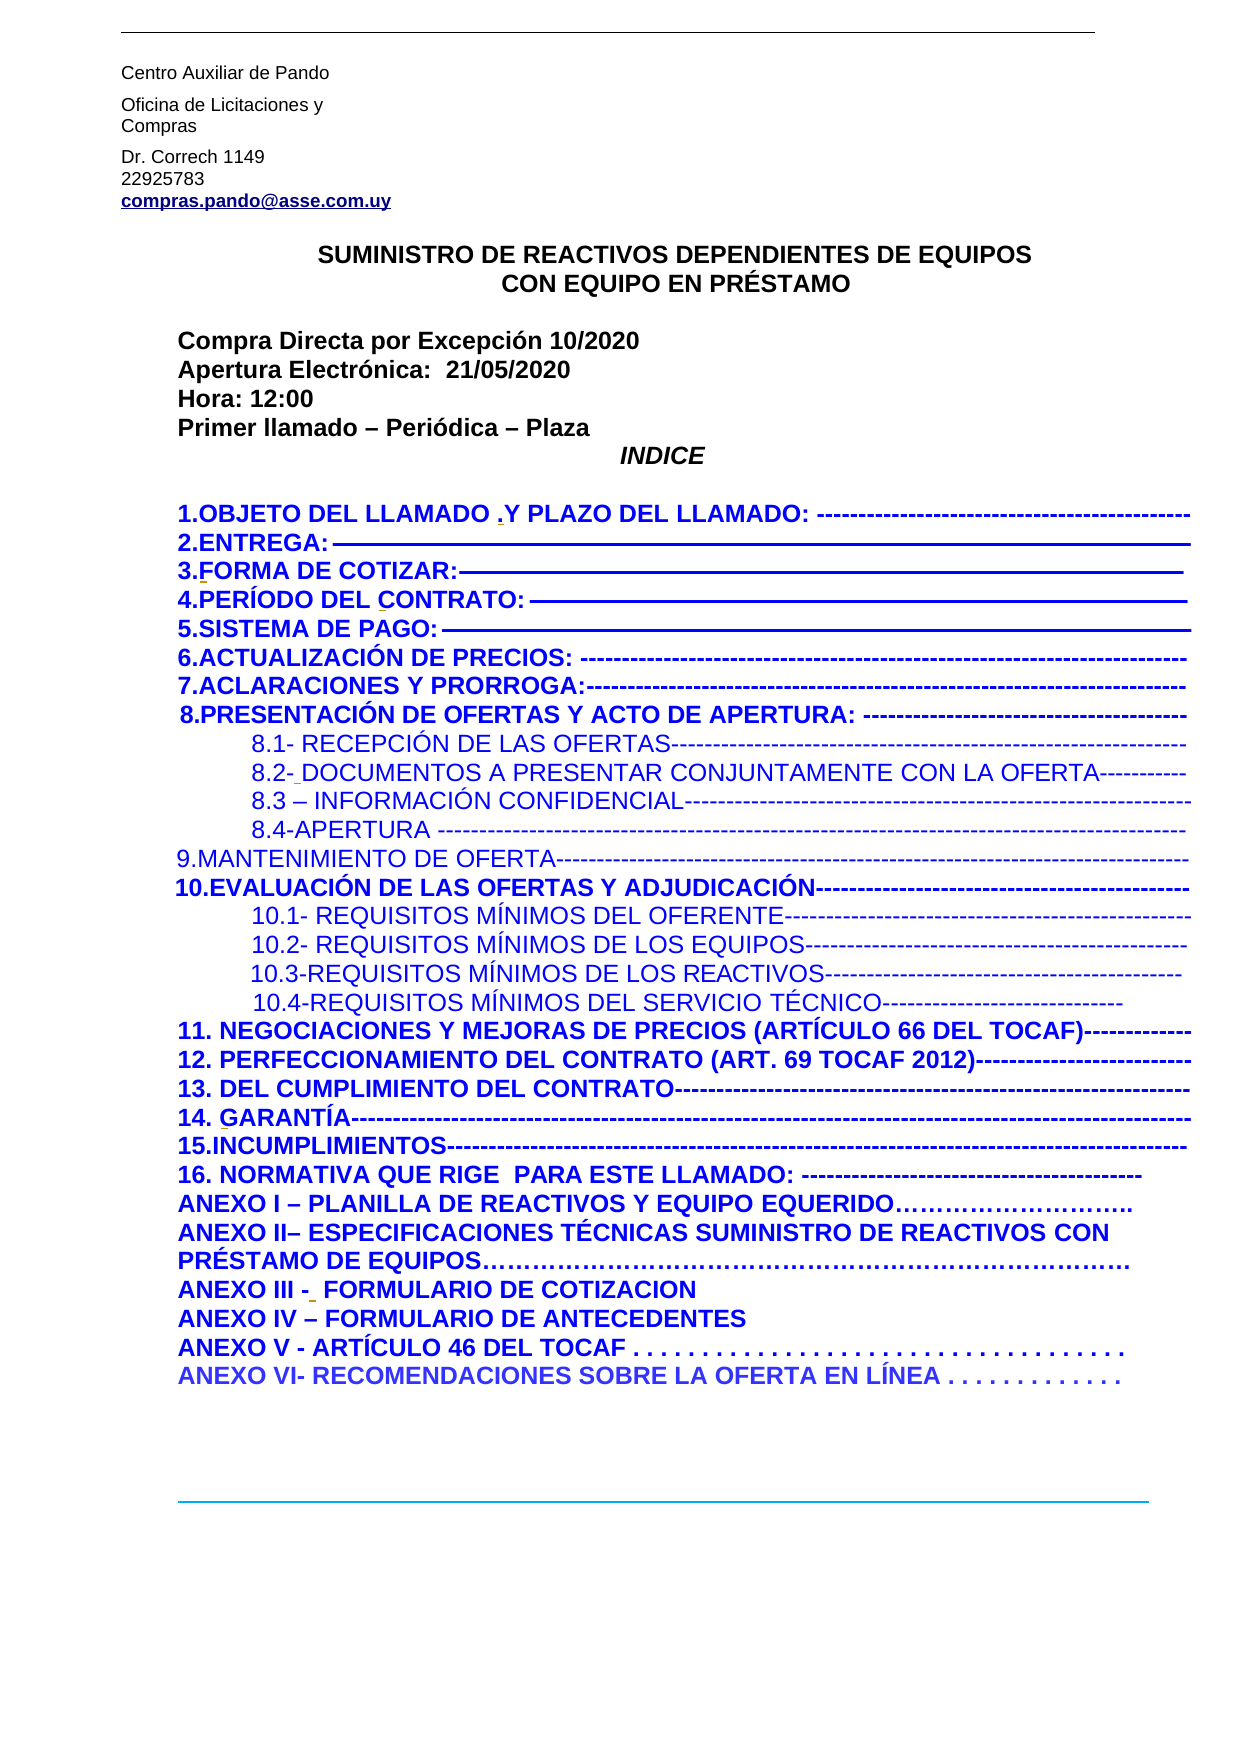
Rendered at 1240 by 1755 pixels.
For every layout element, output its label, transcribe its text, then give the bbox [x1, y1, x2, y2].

subtitle 11. NEGOCIACIONES Y MEJORAS DE PRECIOS (ARTÍCULO 66 DEL TOCAF)------------- [177, 1016, 1194, 1045]
text Compra Directa por Excepción 10/2020 [177, 326, 1194, 355]
text 8.3 – INFORMACIÓN CONFIDENCIAL------------------------------------------------------------- [251, 786, 1194, 815]
text 13. DEL CUMPLIMIENTO DEL CONTRATO-------------------------------------------------------------- [177, 1074, 1194, 1102]
text 7.ACLARACIONES Y PRORROGA:------------------------------------------------------------------------- [177, 671, 1194, 700]
text 15.INCUMPLIMIENTOS----------------------------------------------------------------------------------------- [177, 1131, 1194, 1160]
text 12. PERFECCIONAMIENTO DEL CONTRATO (ART. 69 TOCAF 2012)-------------------------- [177, 1045, 1194, 1074]
text 5.SISTEMA DE PAGO: ----------------------------------------------------------------------------------------------------------------------------------------------------------------------------------- [177, 614, 1194, 642]
text 6.ACTUALIZACIÓN DE PRECIOS: ------------------------------------------------------------------------- [177, 642, 1194, 671]
text 10.EVALUACIÓN DE LAS OFERTAS Y ADJUDICACIÓN--------------------------------------------- [121, 872, 1194, 901]
text Primer llamado – Periódica – Plaza [177, 412, 1194, 441]
text 3.FORMA DE COTIZAR:----------------------------------------------------------------------------------------------------------------------------------------------------------------------------- [177, 556, 1194, 585]
text 8.2- DOCUMENTOS A PRESENTAR CONJUNTAMENTE CON LA OFERTA----------- [251, 757, 1194, 786]
text Dr. Correch 1149 [121, 146, 367, 168]
text Centro Auxiliar de Pando [121, 62, 367, 84]
text 22925783 [121, 168, 1194, 189]
text 2.ENTREGA: ------------------------------------------------------------------------------------------------------------------------------------------------------------------------------------------------------------- [177, 527, 1194, 556]
text 8.4-APERTURA ------------------------------------------------------------------------------------------ [251, 815, 1194, 844]
text Oficina de Licitaciones y Compras [121, 93, 367, 137]
subtitle 1.OBJETO DEL LLAMADO .Y PLAZO DEL LLAMADO: --------------------------------------------- [177, 499, 1194, 527]
text 10.1- REQUISITOS MÍNIMOS DEL OFERENTE------------------------------------------------- [251, 901, 1194, 930]
text Apertura Electrónica: 21/05/2020 [177, 355, 847, 384]
subtitle SUMINISTRO DE REACTIVOS DEPENDIENTES DE EQUIPOS CON EQUIPO EN PRÉSTAMO [317, 240, 1086, 297]
subtitle compras.pando@asse.com.uy [121, 189, 1194, 211]
text 4.PERÍODO DEL CONTRATO: -------------------------------------------------------------------------------------------------------------------------------------- [177, 585, 1194, 614]
text 16. NORMATIVA QUE RIGE PARA ESTE LLAMADO: ----------------------------------------- [177, 1160, 1149, 1189]
text 14. GARANTÍA----------------------------------------------------------------------------------------------------- [177, 1102, 1194, 1131]
list 10.3-REQUISITOS MÍNIMOS DE LOS REACTIVOS------------------------------------------- [121, 959, 1194, 987]
text 8.PRESENTACIÓN DE OFERTAS Y ACTO DE APERTURA: --------------------------------------- [120, 700, 1194, 729]
text ANEXO IV – FORMULARIO DE ANTECEDENTES [177, 1304, 1194, 1333]
text PRÉSTAMO DE EQUIPOS…………………………………………………………………… ANEXO III - FORMULARIO DE COTIZACION [177, 1246, 1194, 1304]
text 8.1- RECEPCIÓN DE LAS OFERTAS-------------------------------------------------------------- [251, 729, 1194, 757]
text ANEXO I – PLANILLA DE REACTIVOS Y EQUIPO EQUERIDO……………………….. ANEXO II– ESPECIFICACIONES TÉCNICAS SUMINISTRO DE REACTIVOS CON [177, 1189, 1149, 1246]
text ANEXO V - ARTÍCULO 46 DEL TOCAF . . . . . . . . . . . . . . . . . . . . . . . . . . . . . . . . . . . . ANEXO VI- RECOMENDACIONES SOBRE LA OFERTA EN LÍNEA . . . . . . . . . . . . . [177, 1333, 1194, 1390]
text 9.MANTENIMIENTO DE OFERTA------------------------------------------------------------------------------ [121, 844, 1194, 872]
list 10.4-REQUISITOS MÍNIMOS DEL SERVICIO TÉCNICO----------------------------- [121, 987, 1194, 1016]
text 10.2- REQUISITOS MÍNIMOS DE LOS EQUIPOS---------------------------------------------- [251, 930, 1194, 959]
text Hora: 12:00 [177, 384, 847, 412]
text INDICE [609, 441, 718, 470]
